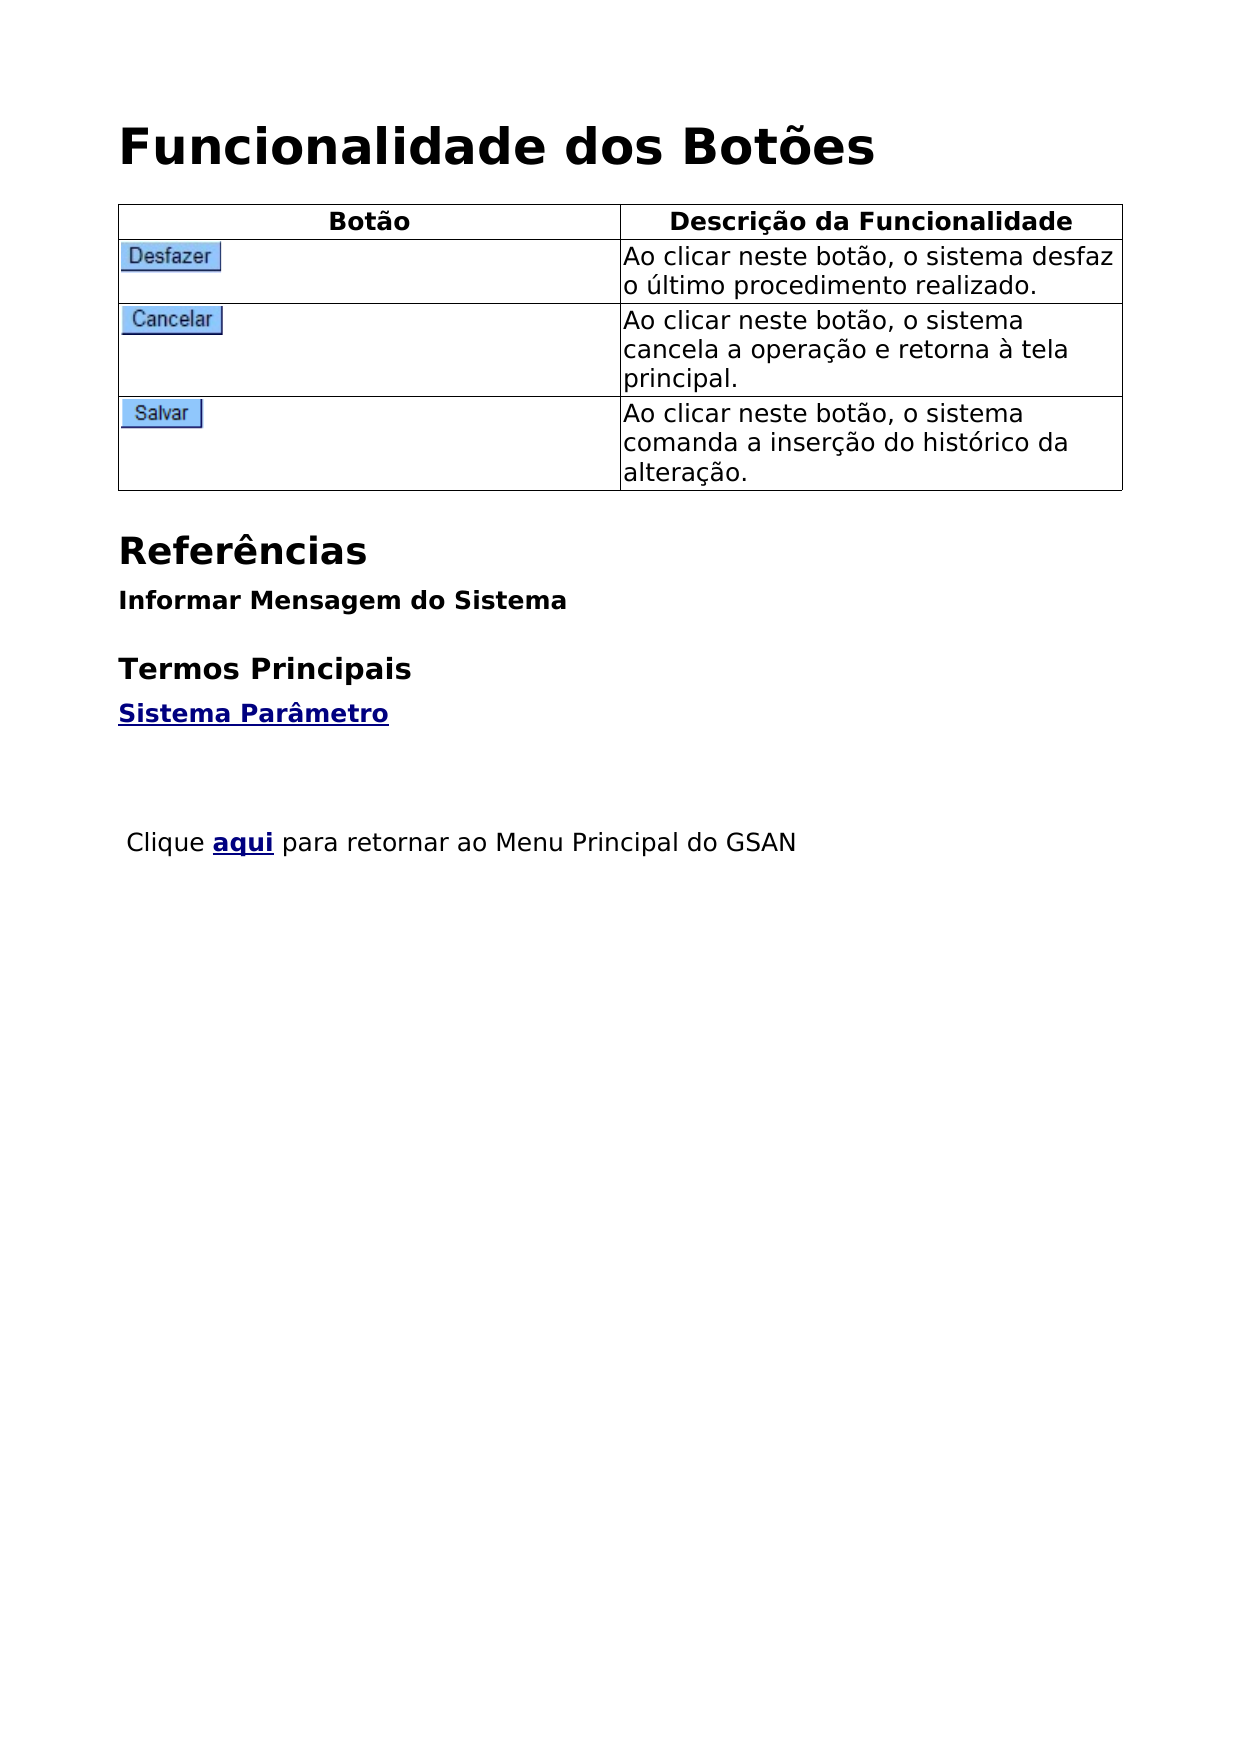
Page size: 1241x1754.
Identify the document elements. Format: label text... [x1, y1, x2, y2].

subtitle Funcionalidade dos Botões [118, 118, 1122, 176]
table_header Descrição da Funcionalidade [621, 205, 1122, 239]
text Informar Mensagem do Sistema [118, 586, 1122, 615]
picture [121, 306, 223, 335]
table_cell Ao clicar neste botão, o sistema cancela a operação e retorna à tela principal. [621, 304, 1122, 396]
table_cell [119, 240, 620, 303]
table_cell [119, 304, 620, 396]
picture [121, 399, 204, 430]
table_header Botão [119, 205, 620, 239]
subtitle Referências [118, 530, 1122, 573]
table_cell Ao clicar neste botão, o sistema comanda a inserção do histórico da alteração. [621, 397, 1122, 490]
table_cell Ao clicar neste botão, o sistema desfaz o último procedimento realizado. [621, 240, 1122, 303]
text Sistema Parâmetro [118, 699, 1122, 728]
subtitle Termos Principais [118, 653, 1122, 687]
picture [121, 241, 222, 273]
table_cell [119, 397, 620, 490]
text Clique aqui para retornar ao Menu Principal do GSAN [118, 741, 1122, 857]
